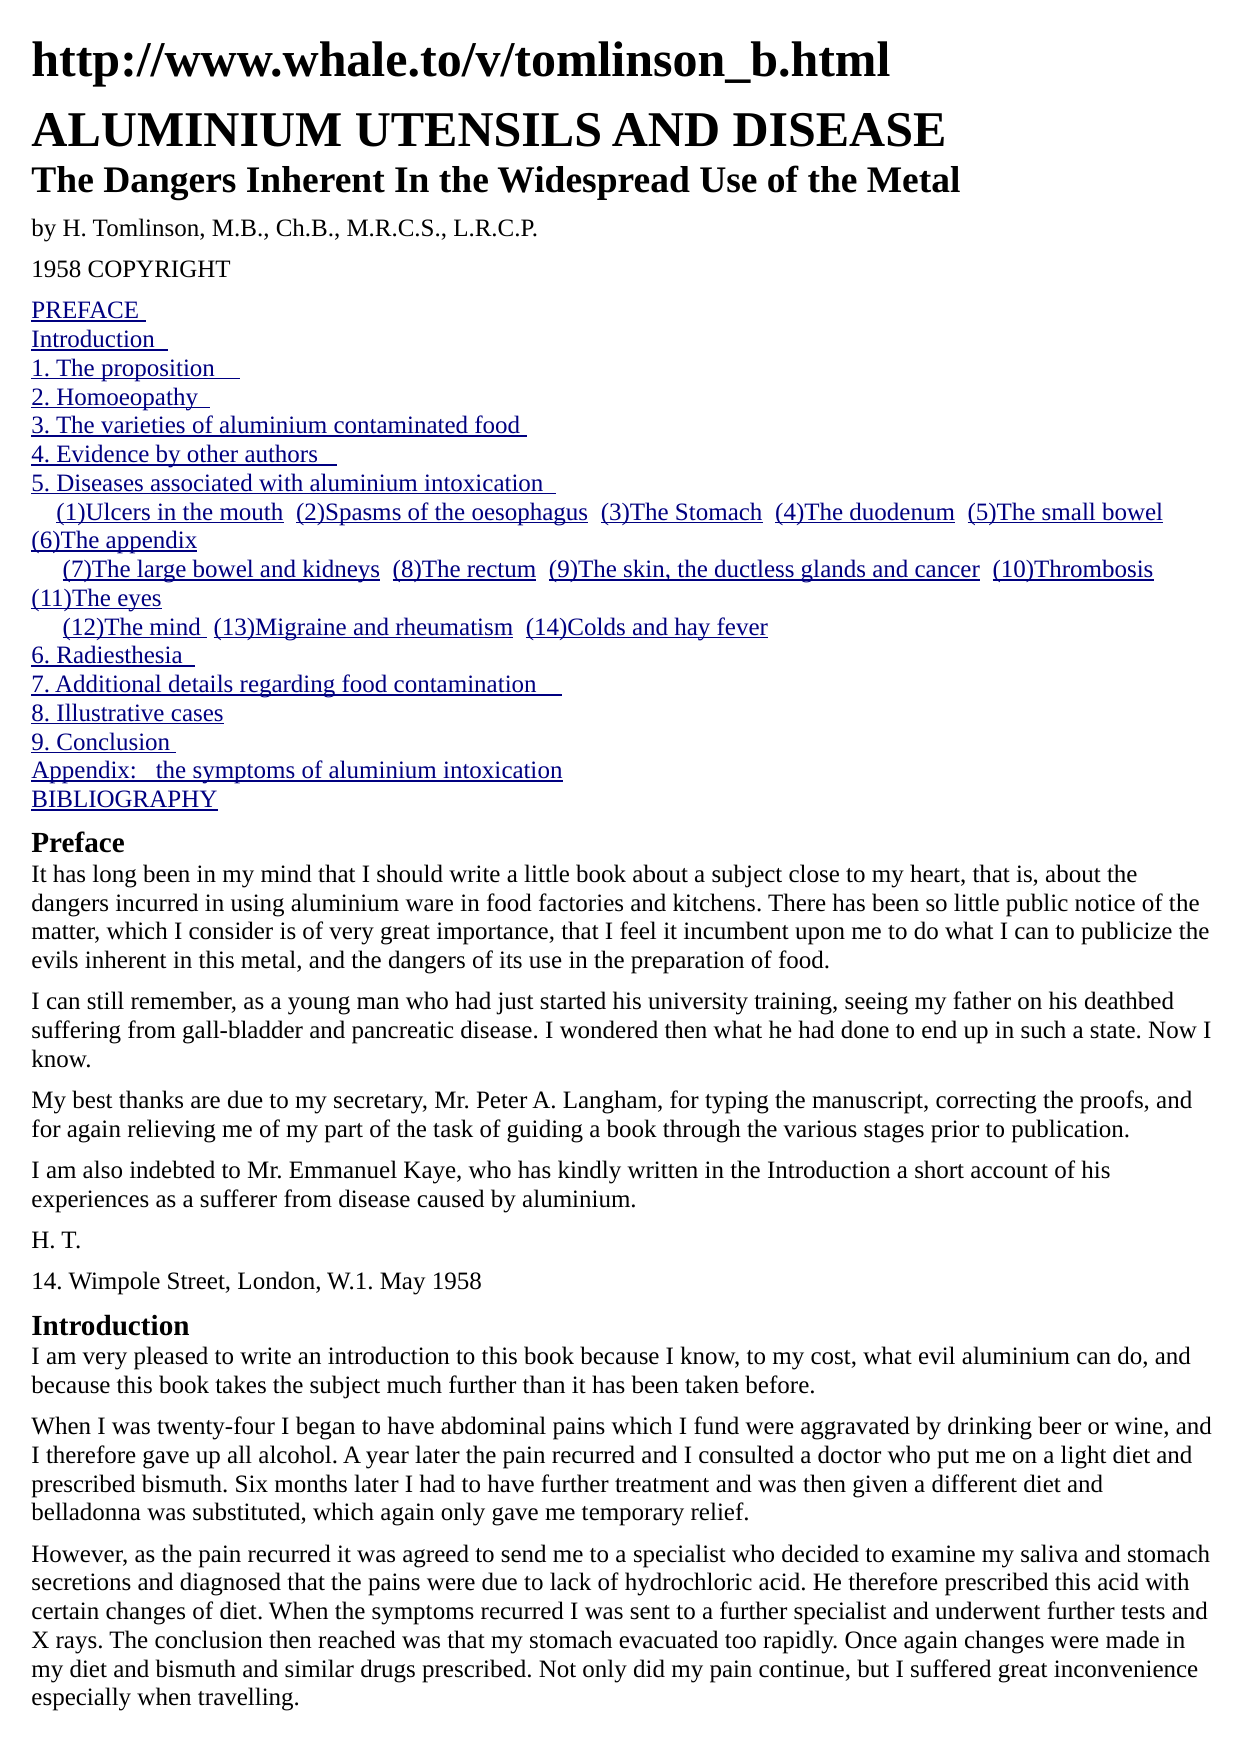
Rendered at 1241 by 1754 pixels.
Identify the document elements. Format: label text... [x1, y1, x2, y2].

text I can still remember, as a young man who had just started his university training, seeing my father on his deathbed suffering from gall-bladder and pancreatic disease. I wondered then what he had done to end up in such a state. Now I know. [31, 986, 1212, 1073]
text PREFACE Introduction 1. The proposition 2. Homoeopathy 3. The varieties of aluminium contaminated food 4. Evidence by other authors 5. Diseases associated with aluminium intoxication (1)Ulcers in the mouth (2)Spasms of the oesophagus (3)The Stomach (4)The duodenum (5)The small bowel (6)The appendix (7)The large bowel and kidneys (8)The rectum (9)The skin, the ductless glands and cancer (10)Thrombosis (11)The eyes (12)The mind (13)Migraine and rheumatism (14)Colds and hay fever 6. Radiesthesia 7. Additional details regarding food contamination 8. Illustrative cases 9. Conclusion Appendix: the symptoms of aluminium intoxication BIBLIOGRAPHY [31, 295, 1212, 813]
text Introduction I am very pleased to write an introduction to this book because I know, to my cost, what evil aluminium can do, and because this book takes the subject much further than it has been taken before. [31, 1308, 1212, 1399]
text However, as the pain recurred it was agreed to send me to a specialist who decided to examine my saliva and stomach secretions and diagnosed that the pains were due to lack of hydrochloric acid. He therefore prescribed this acid with certain changes of diet. When the symptoms recurred I was sent to a further specialist and underwent further tests and X rays. The conclusion then reached was that my stomach evacuated too rapidly. Once again changes were made in my diet and bismuth and similar drugs prescribed. Not only did my pain continue, but I suffered great inconvenience especially when travelling. [31, 1539, 1212, 1711]
text by H. Tomlinson, M.B., Ch.B., M.R.C.S., L.R.C.P. [31, 213, 1212, 242]
text When I was twenty-four I began to have abdominal pains which I fund were aggravated by drinking beer or wine, and I therefore gave up all alcohol. A year later the pain recurred and I consulted a doctor who put me on a light diet and prescribed bismuth. Six months later I had to have further treatment and was then given a different diet and belladonna was substituted, which again only gave me temporary relief. [31, 1411, 1212, 1526]
text I am also indebted to Mr. Emmanuel Kaye, who has kindly written in the Introduction a short account of his experiences as a sufferer from disease caused by aluminium. [31, 1155, 1212, 1213]
text 14. Wimpole Street, London, W.1. May 1958 [31, 1266, 1212, 1295]
text 1958 COPYRIGHT [31, 254, 1212, 283]
text ALUMINIUM UTENSILS AND DISEASE The Dangers Inherent In the Widespread Use of the Metal [31, 100, 1212, 200]
text http://www.whale.to/v/tomlinson_b.html [31, 30, 1212, 87]
text H. T. [31, 1225, 1212, 1254]
text Preface It has long been in my mind that I should write a little book about a subject close to my heart, that is, about the dangers incurred in using aluminium ware in food factories and kitchens. There has been so little public notice of the matter, which I consider is of very great importance, that I feel it incumbent upon me to do what I can to publicize the evils inherent in this metal, and the dangers of its use in the preparation of food. [31, 825, 1212, 974]
text My best thanks are due to my secretary, Mr. Peter A. Langham, for typing the manuscript, correcting the proofs, and for again relieving me of my part of the task of guiding a book through the various stages prior to publication. [31, 1085, 1212, 1143]
